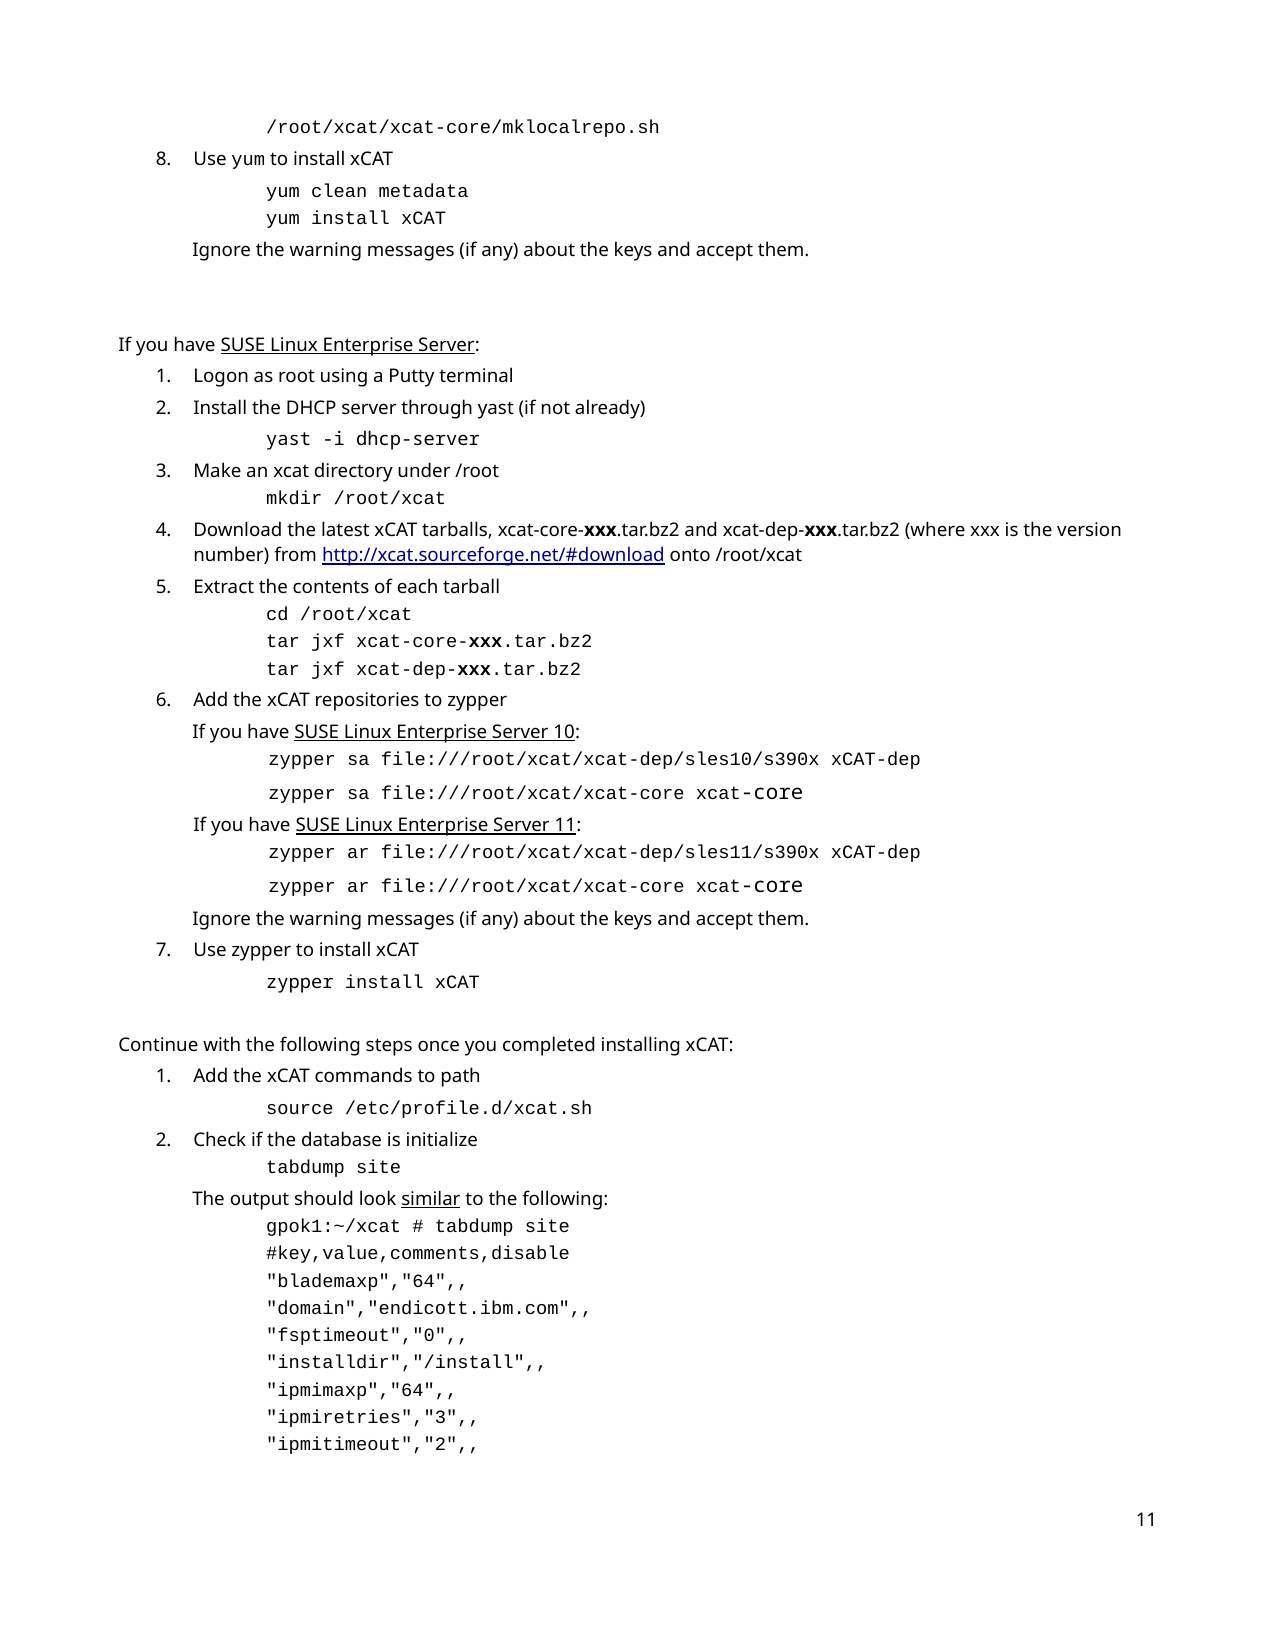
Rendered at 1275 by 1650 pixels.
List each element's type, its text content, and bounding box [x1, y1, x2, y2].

text zypper install xCAT [266, 968, 1157, 994]
list Logon as root using a Putty terminal [156, 362, 1157, 388]
text "fsptimeout","0",, [266, 1326, 1157, 1347]
list zypper ar file:///root/xcat/xcat-core xcat-core [231, 870, 1157, 899]
text #key,value,comments,disable [266, 1244, 1157, 1265]
list Download the latest xCAT tarballs, xcat-core-xxx.tar.bz2 and xcat-dep-xxx.tar.bz2 (where xxx is the version number) from http://xcat.sourceforge.net/#download onto /root/xcat [156, 516, 1157, 567]
text cd /root/xcat [118, 605, 1157, 626]
list Add the xCAT commands to path [156, 1063, 1157, 1088]
text "ipmiretries","3",, [266, 1408, 1157, 1429]
text Ignore the warning messages (if any) about the keys and accept them. [118, 905, 1157, 930]
list Add the xCAT repositories to zypper [156, 687, 1157, 712]
list Extract the contents of each tarball [156, 573, 1157, 599]
text tar jxf xcat-core-xxx.tar.bz2 [118, 632, 1157, 653]
text Ignore the warning messages (if any) about the keys and accept them. [118, 236, 1157, 262]
list Use zypper to install xCAT [156, 936, 1157, 962]
text If you have SUSE Linux Enterprise Server: [118, 331, 1157, 356]
list Install the DHCP server through yast (if not already) [156, 394, 1157, 419]
text "ipmitimeout","2",, [266, 1435, 1157, 1456]
text yum install xCAT [118, 209, 1157, 230]
text source /etc/profile.d/xcat.sh [118, 1094, 1157, 1120]
text yast -i dhcp-server [266, 426, 1157, 451]
text "ipmimaxp","64",, [266, 1381, 1157, 1402]
text tar jxf xcat-dep-xxx.tar.bz2 [118, 659, 1157, 681]
list Make an xcat directory under /root [156, 457, 1157, 483]
text /root/xcat/xcat-core/mklocalrepo.sh [118, 118, 1157, 139]
text yum clean metadata [118, 177, 1157, 203]
list zypper sa file:///root/xcat/xcat-dep/sles10/s390x xCAT-dep [231, 750, 1157, 771]
text tabdump site [118, 1158, 1157, 1179]
text gpok1:~/xcat # tabdump site [192, 1217, 1157, 1238]
text "domain","endicott.ibm.com",, [266, 1299, 1157, 1320]
list Check if the database is initialize [156, 1126, 1157, 1152]
text mkdir /root/xcat [118, 489, 1157, 510]
text "installdir","/install",, [266, 1353, 1157, 1374]
list zypper sa file:///root/xcat/xcat-core xcat-core [231, 777, 1157, 805]
list Use yum to install xCAT [156, 145, 1157, 171]
text If you have SUSE Linux Enterprise Server 10: [118, 718, 1157, 744]
text Continue with the following steps once you completed installing xCAT: [118, 1031, 1157, 1057]
list zypper ar file:///root/xcat/xcat-dep/sles11/s390x xCAT-dep [231, 843, 1157, 864]
text "blademaxp","64",, [266, 1271, 1157, 1293]
text The output should look similar to the following: [118, 1185, 1157, 1211]
list If you have SUSE Linux Enterprise Server 11: [156, 811, 1157, 837]
